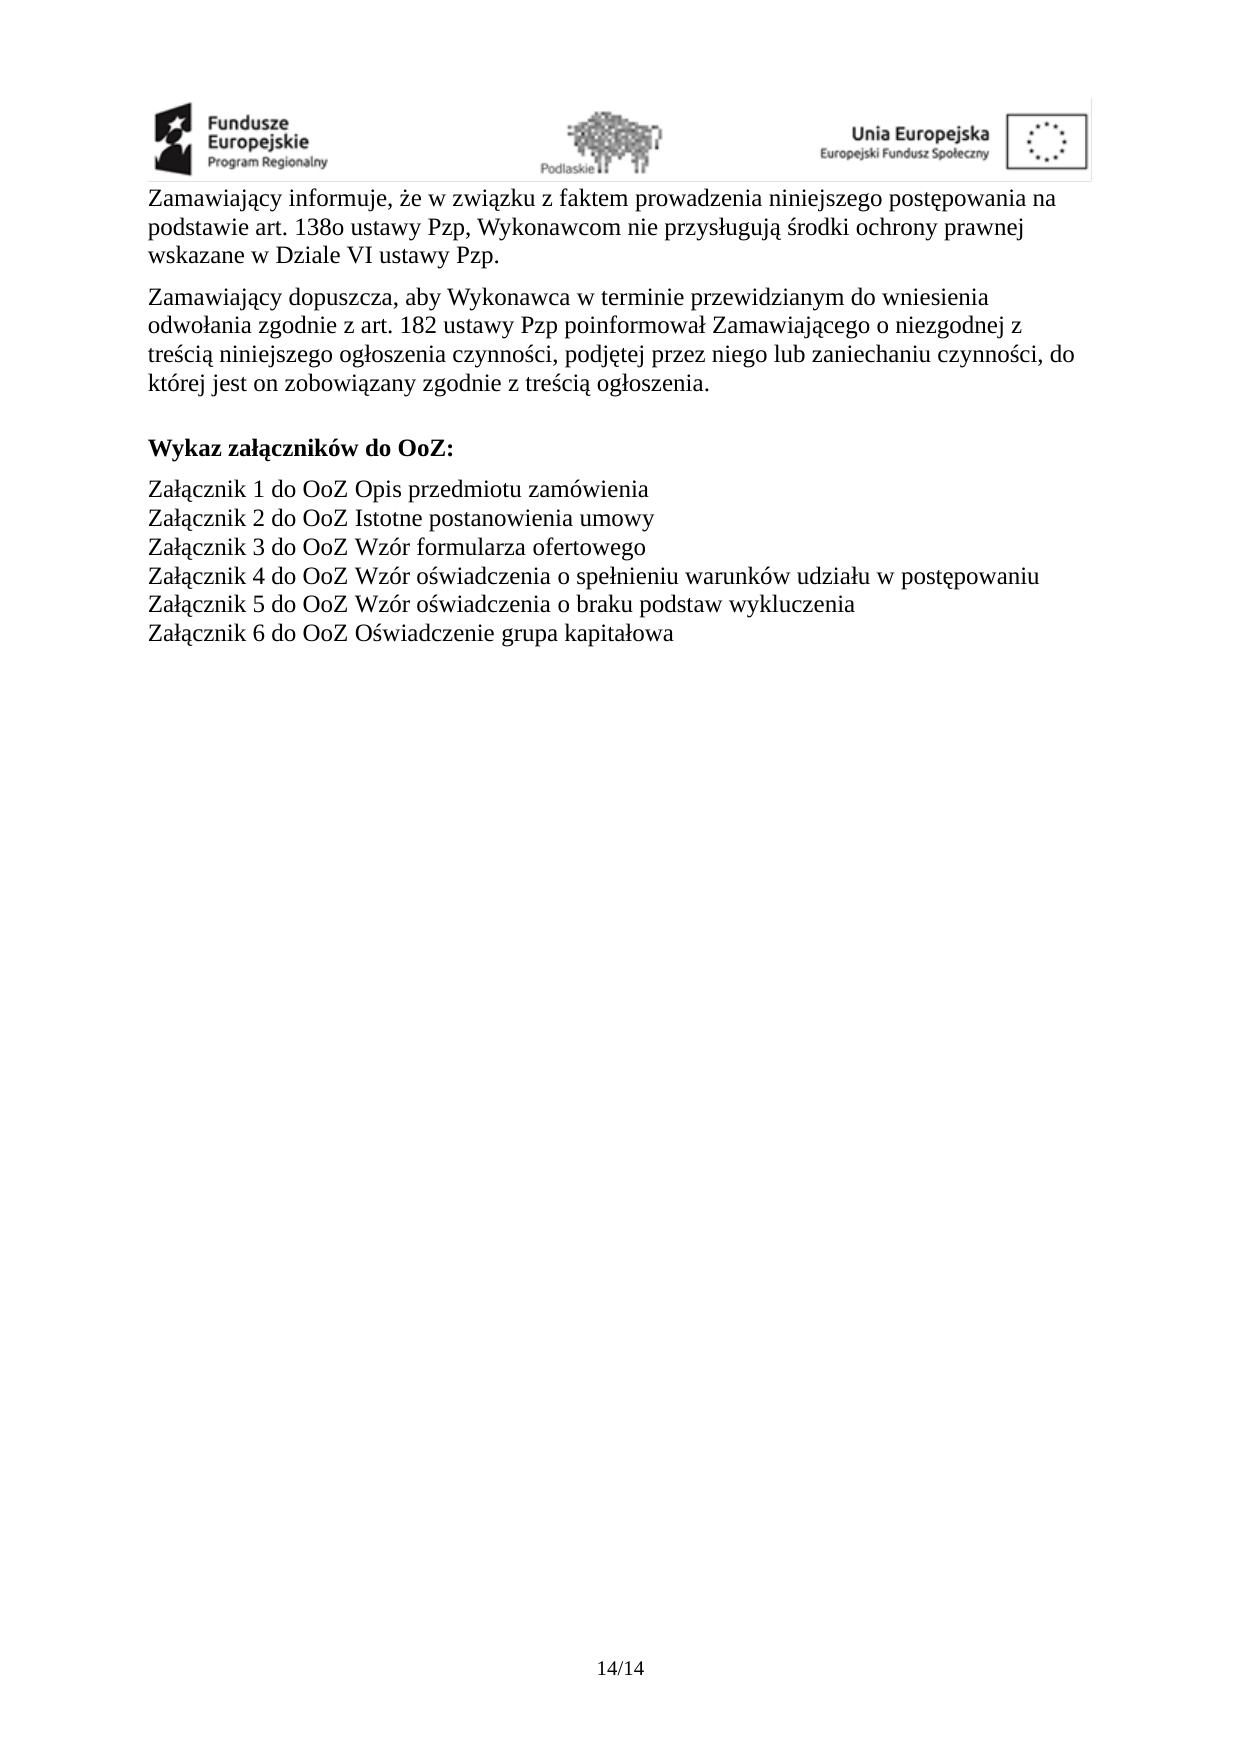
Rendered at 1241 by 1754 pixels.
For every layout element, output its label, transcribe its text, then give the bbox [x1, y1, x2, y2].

text Załącznik 4 do OoZ Wzór oświadczenia o spełnieniu warunków udziału w postępowaniu Załącznik 5 do OoZ Wzór oświadczenia o braku podstaw wykluczenia [148, 561, 1093, 618]
text Zamawiający informuje, że w związku z faktem prowadzenia niniejszego postępowania na podstawie art. 138o ustawy Pzp, Wykonawcom nie przysługują środki ochrony prawnej wskazane w Dziale VI ustawy Pzp. [148, 183, 1093, 269]
text Wykaz załączników do OoZ: [148, 433, 1093, 462]
text Załącznik 3 do OoZ Wzór formularza ofertowego [148, 532, 1093, 561]
text Zamawiający dopuszcza, aby Wykonawca w terminie przewidzianym do wniesienia odwołania zgodnie z art. 182 ustawy Pzp poinformował Zamawiającego o niezgodnej z treścią niniejszego ogłoszenia czynności, podjętej przez niego lub zaniechaniu czynności, do której jest on zobowiązany zgodnie z treścią ogłoszenia. [148, 282, 1093, 397]
text Załącznik 2 do OoZ Istotne postanowienia umowy [148, 503, 1093, 532]
text Załącznik 6 do OoZ Oświadczenie grupa kapitałowa [148, 618, 1093, 647]
text Załącznik 1 do OoZ Opis przedmiotu zamówienia [148, 474, 1093, 503]
